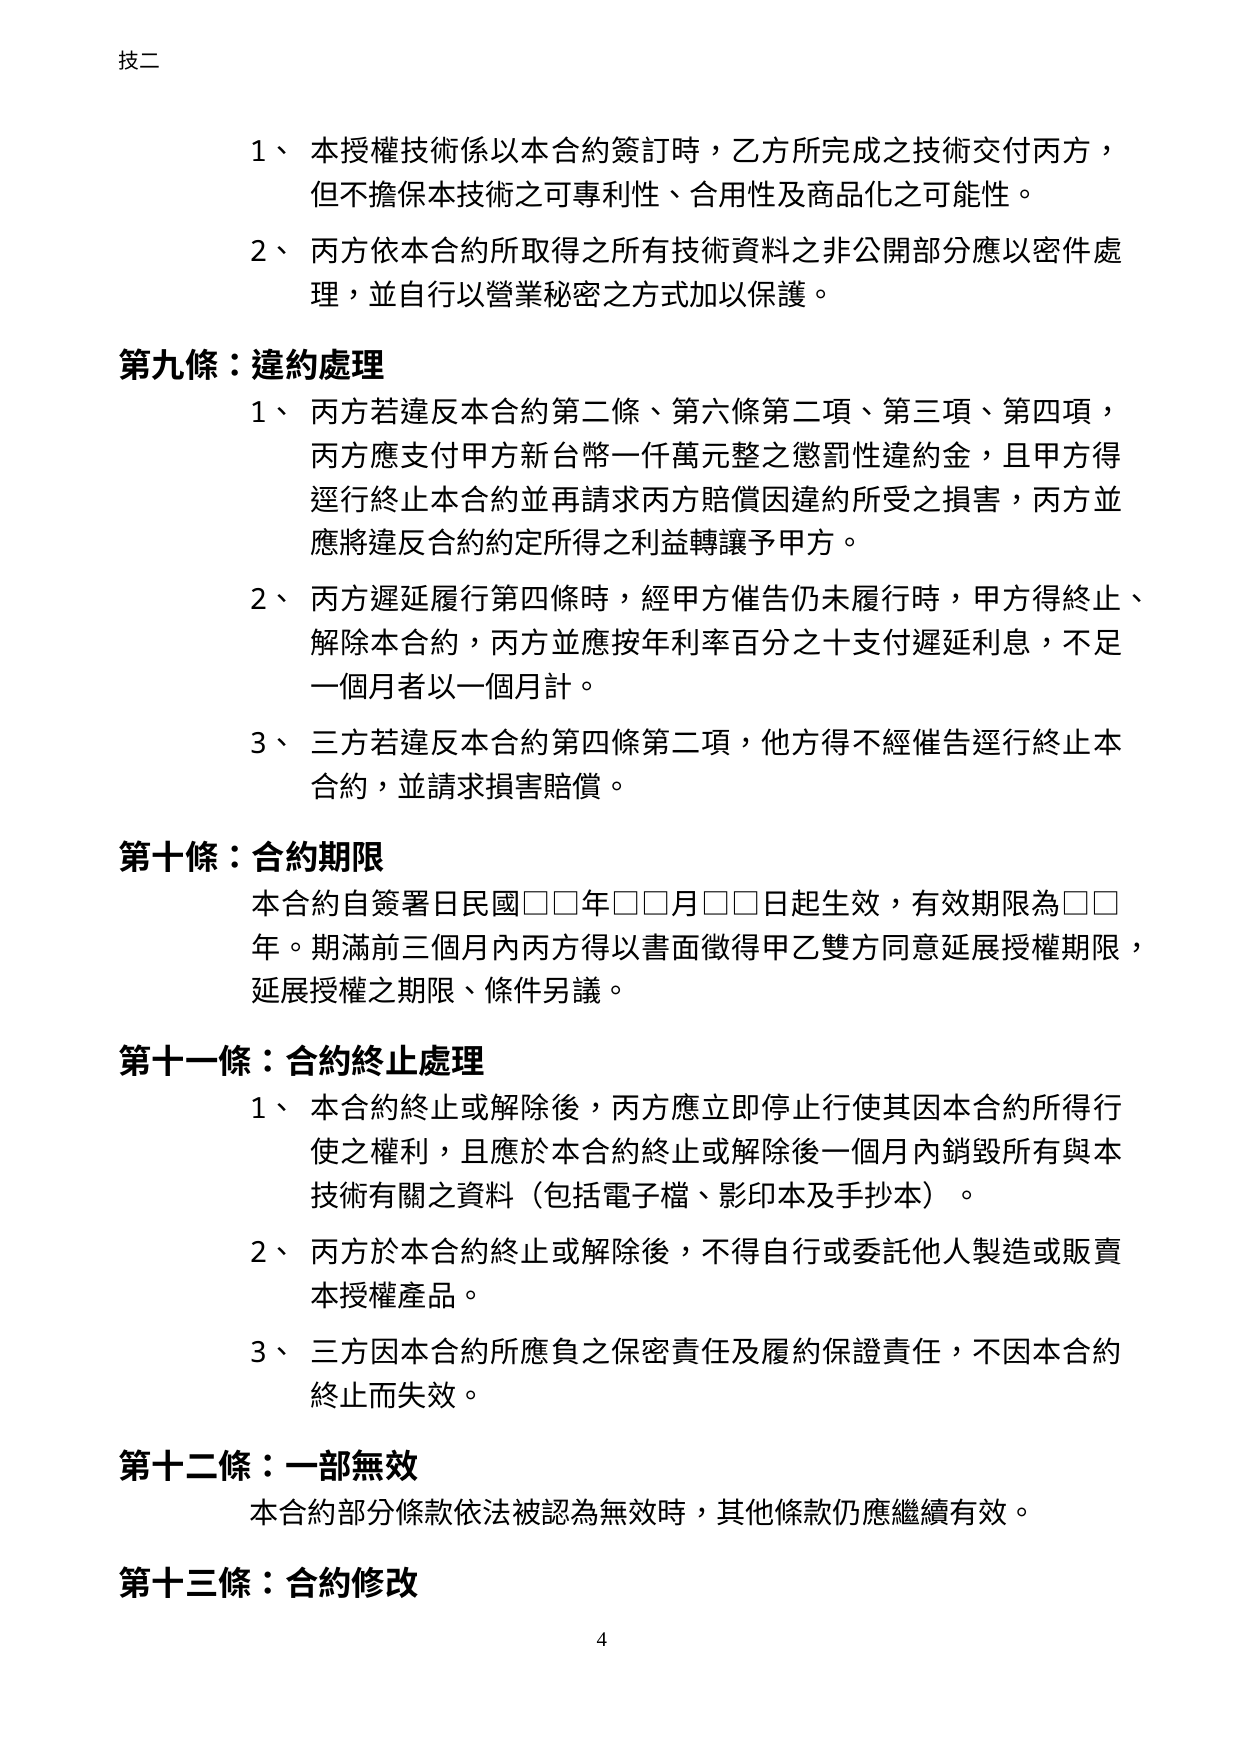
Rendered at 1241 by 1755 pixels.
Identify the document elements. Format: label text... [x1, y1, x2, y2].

text 本合約部分條款依法被認為無效時，其他條款仍應繼續有效。 [249, 1488, 1122, 1532]
text 本合約自簽署日民國□□年□□月□□日起生效，有效期限為□□年。期滿前三個月內丙方得以書面徵得甲乙雙方同意延展授權期限，延展授權之期限、條件另議。 [251, 879, 1122, 1010]
text 第十三條：合約修改 [118, 1557, 1122, 1605]
list 丙方若違反本合約第二條、第六條第二項、第三項、第四項，丙方應支付甲方新台幣一仟萬元整之懲罰性違約金，且甲方得逕行終止本合約並再請求丙方賠償因違約所受之損害，丙方並應將違反合約約定所得之利益轉讓予甲方。 [249, 387, 1122, 562]
text 第十二條：一部無效 [118, 1440, 1122, 1488]
list 本合約終止或解除後，丙方應立即停止行使其因本合約所得行使之權利，且應於本合約終止或解除後一個月內銷毀所有與本技術有關之資料（包括電子檔、影印本及手抄本）。 [249, 1083, 1122, 1215]
list 本授權技術係以本合約簽訂時，乙方所完成之技術交付丙方，但不擔保本技術之可專利性、合用性及商品化之可能性。 [249, 126, 1122, 214]
list 丙方於本合約終止或解除後，不得自行或委託他人製造或販賣本授權產品。 [249, 1227, 1122, 1315]
list 丙方遲延履行第四條時，經甲方催告仍未履行時，甲方得終止、解除本合約，丙方並應按年利率百分之十支付遲延利息，不足一個月者以一個月計。 [249, 574, 1122, 706]
text 第十條：合約期限 [118, 831, 1122, 879]
text 第十一條：合約終止處理 [118, 1035, 1122, 1083]
text 第九條：違約處理 [118, 339, 1122, 387]
list 三方因本合約所應負之保密責任及履約保證責任，不因本合約終止而失效。 [249, 1327, 1122, 1415]
list 三方若違反本合約第四條第二項，他方得不經催告逕行終止本合約，並請求損害賠償。 [249, 718, 1122, 806]
list 丙方依本合約所取得之所有技術資料之非公開部分應以密件處理，並自行以營業秘密之方式加以保護。 [249, 226, 1122, 314]
